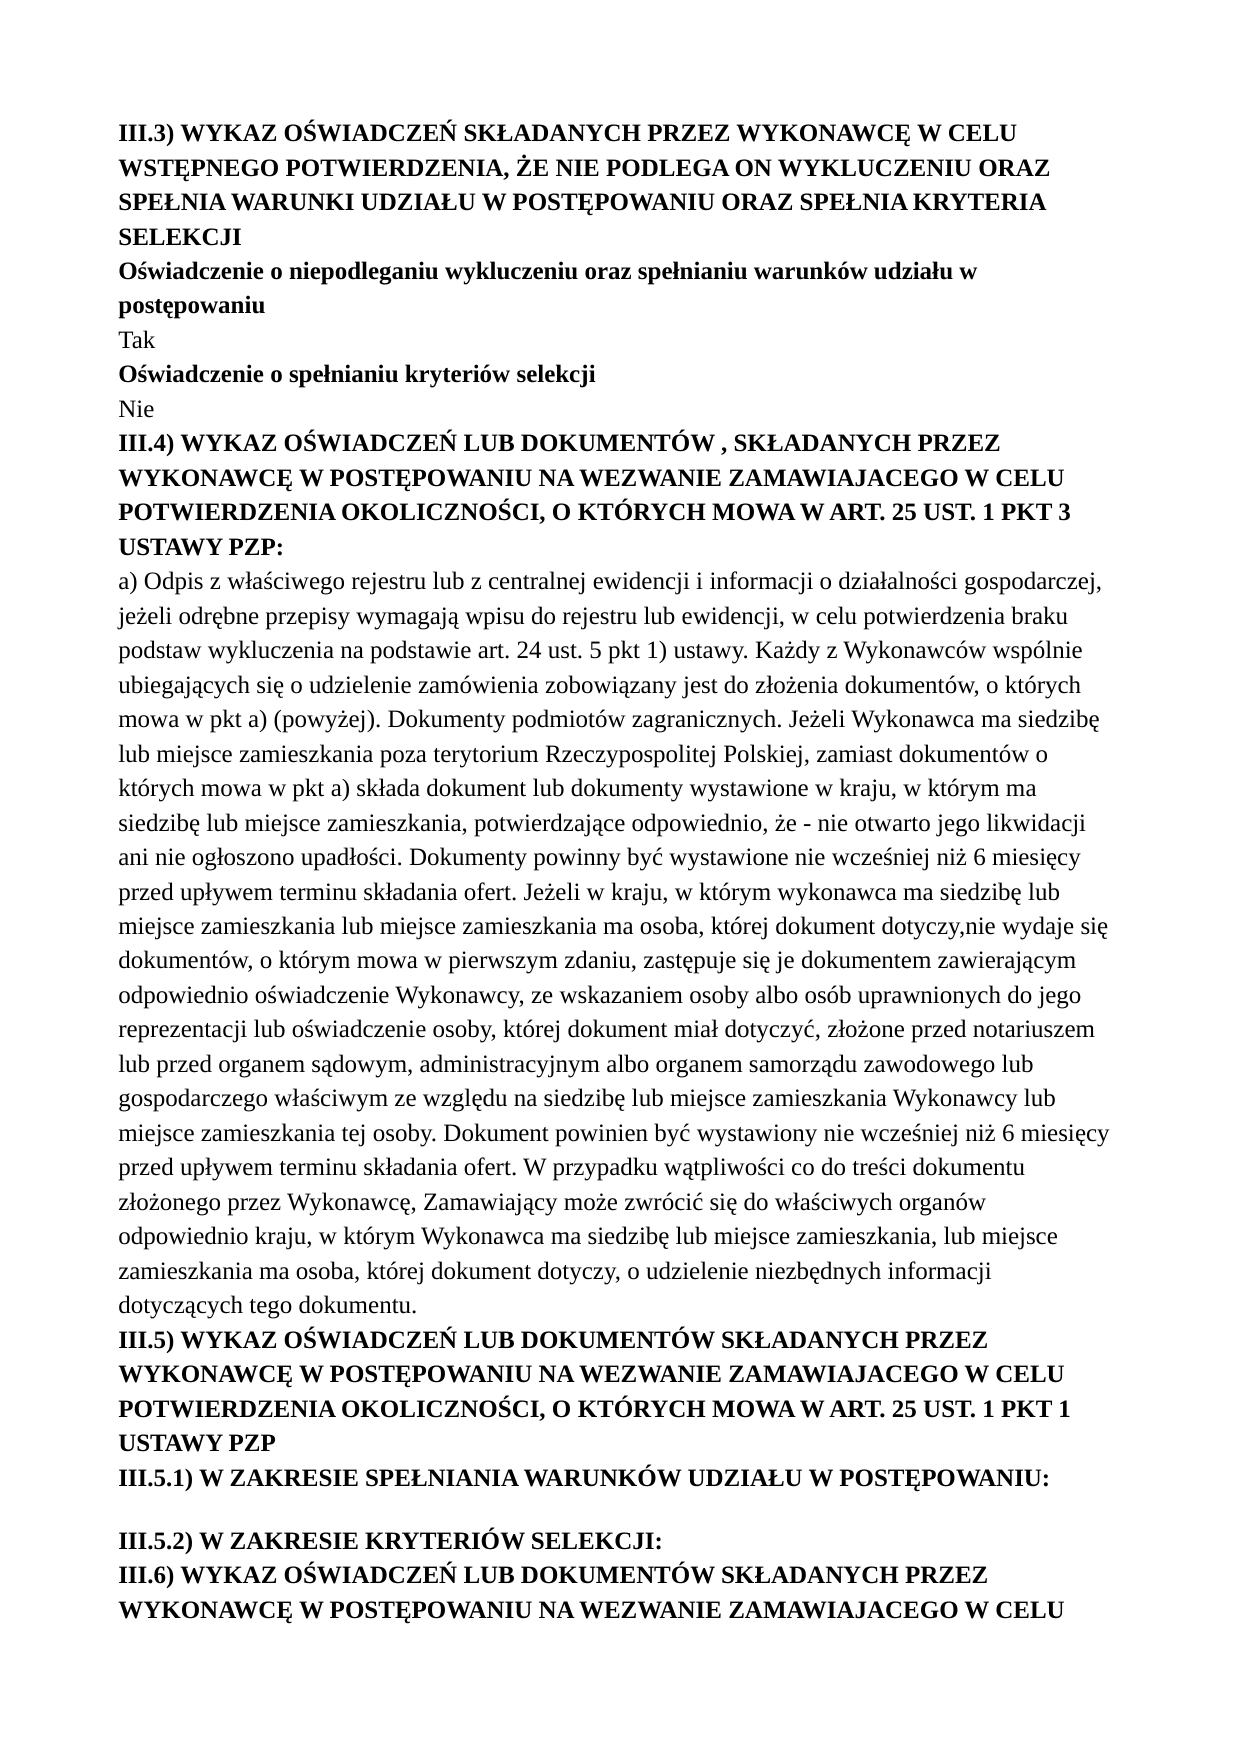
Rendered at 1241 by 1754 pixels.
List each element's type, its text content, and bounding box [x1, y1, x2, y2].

text Oświadczenie o niepodleganiu wykluczeniu oraz spełnianiu warunków udziału w postępowaniu Tak Oświadczenie o spełnianiu kryteriów selekcji Nie [118, 256, 1122, 423]
text III.5.1) W ZAKRESIE SPEŁNIANIA WARUNKÓW UDZIAŁU W POSTĘPOWANIU: III.5.2) W ZAKRESIE KRYTERIÓW SELEKCJI: [118, 1463, 1122, 1555]
text III.5) WYKAZ OŚWIADCZEŃ LUB DOKUMENTÓW SKŁADANYCH PRZEZ WYKONAWCĘ W POSTĘPOWANIU NA WEZWANIE ZAMAWIAJACEGO W CELU POTWIERDZENIA OKOLICZNOŚCI, O KTÓRYCH MOWA W ART. 25 UST. 1 PKT 1 USTAWY PZP [118, 1325, 1122, 1457]
text III.4) WYKAZ OŚWIADCZEŃ LUB DOKUMENTÓW , SKŁADANYCH PRZEZ WYKONAWCĘ W POSTĘPOWANIU NA WEZWANIE ZAMAWIAJACEGO W CELU POTWIERDZENIA OKOLICZNOŚCI, O KTÓRYCH MOWA W ART. 25 UST. 1 PKT 3 USTAWY PZP: [118, 428, 1122, 561]
text a) Odpis z właściwego rejestru lub z centralnej ewidencji i informacji o działalności gospodarczej, jeżeli odrębne przepisy wymagają wpisu do rejestru lub ewidencji, w celu potwierdzenia braku podstaw wykluczenia na podstawie art. 24 ust. 5 pkt 1) ustawy. Każdy z Wykonawców wspólnie ubiegających się o udzielenie zamówienia zobowiązany jest do złożenia dokumentów, o których mowa w pkt a) (powyżej). Dokumenty podmiotów zagranicznych. Jeżeli Wykonawca ma siedzibę lub miejsce zamieszkania poza terytorium Rzeczypospolitej Polskiej, zamiast dokumentów o których mowa w pkt a) składa dokument lub dokumenty wystawione w kraju, w którym ma siedzibę lub miejsce zamieszkania, potwierdzające odpowiednio, że - nie otwarto jego likwidacji ani nie ogłoszono upadłości. Dokumenty powinny być wystawione nie wcześniej niż 6 miesięcy przed upływem terminu składania ofert. Jeżeli w kraju, w którym wykonawca ma siedzibę lub miejsce zamieszkania lub miejsce zamieszkania ma osoba, której dokument dotyczy,nie wydaje się dokumentów, o którym mowa w pierwszym zdaniu, zastępuje się je dokumentem zawierającym odpowiednio oświadczenie Wykonawcy, ze wskazaniem osoby albo osób uprawnionych do jego reprezentacji lub oświadczenie osoby, której dokument miał dotyczyć, złożone przed notariuszem lub przed organem sądowym, administracyjnym albo organem samorządu zawodowego lub gospodarczego właściwym ze względu na siedzibę lub miejsce zamieszkania Wykonawcy lub miejsce zamieszkania tej osoby. Dokument powinien być wystawiony nie wcześniej niż 6 miesięcy przed upływem terminu składania ofert. W przypadku wątpliwości co do treści dokumentu złożonego przez Wykonawcę, Zamawiający może zwrócić się do właściwych organów odpowiednio kraju, w którym Wykonawca ma siedzibę lub miejsce zamieszkania, lub miejsce zamieszkania ma osoba, której dokument dotyczy, o udzielenie niezbędnych informacji dotyczących tego dokumentu. [118, 566, 1122, 1319]
text III.3) WYKAZ OŚWIADCZEŃ SKŁADANYCH PRZEZ WYKONAWCĘ W CELU WSTĘPNEGO POTWIERDZENIA, ŻE NIE PODLEGA ON WYKLUCZENIU ORAZ SPEŁNIA WARUNKI UDZIAŁU W POSTĘPOWANIU ORAZ SPEŁNIA KRYTERIA SELEKCJI [118, 118, 1122, 250]
text III.6) WYKAZ OŚWIADCZEŃ LUB DOKUMENTÓW SKŁADANYCH PRZEZ WYKONAWCĘ W POSTĘPOWANIU NA WEZWANIE ZAMAWIAJACEGO W CELU [118, 1561, 1122, 1624]
